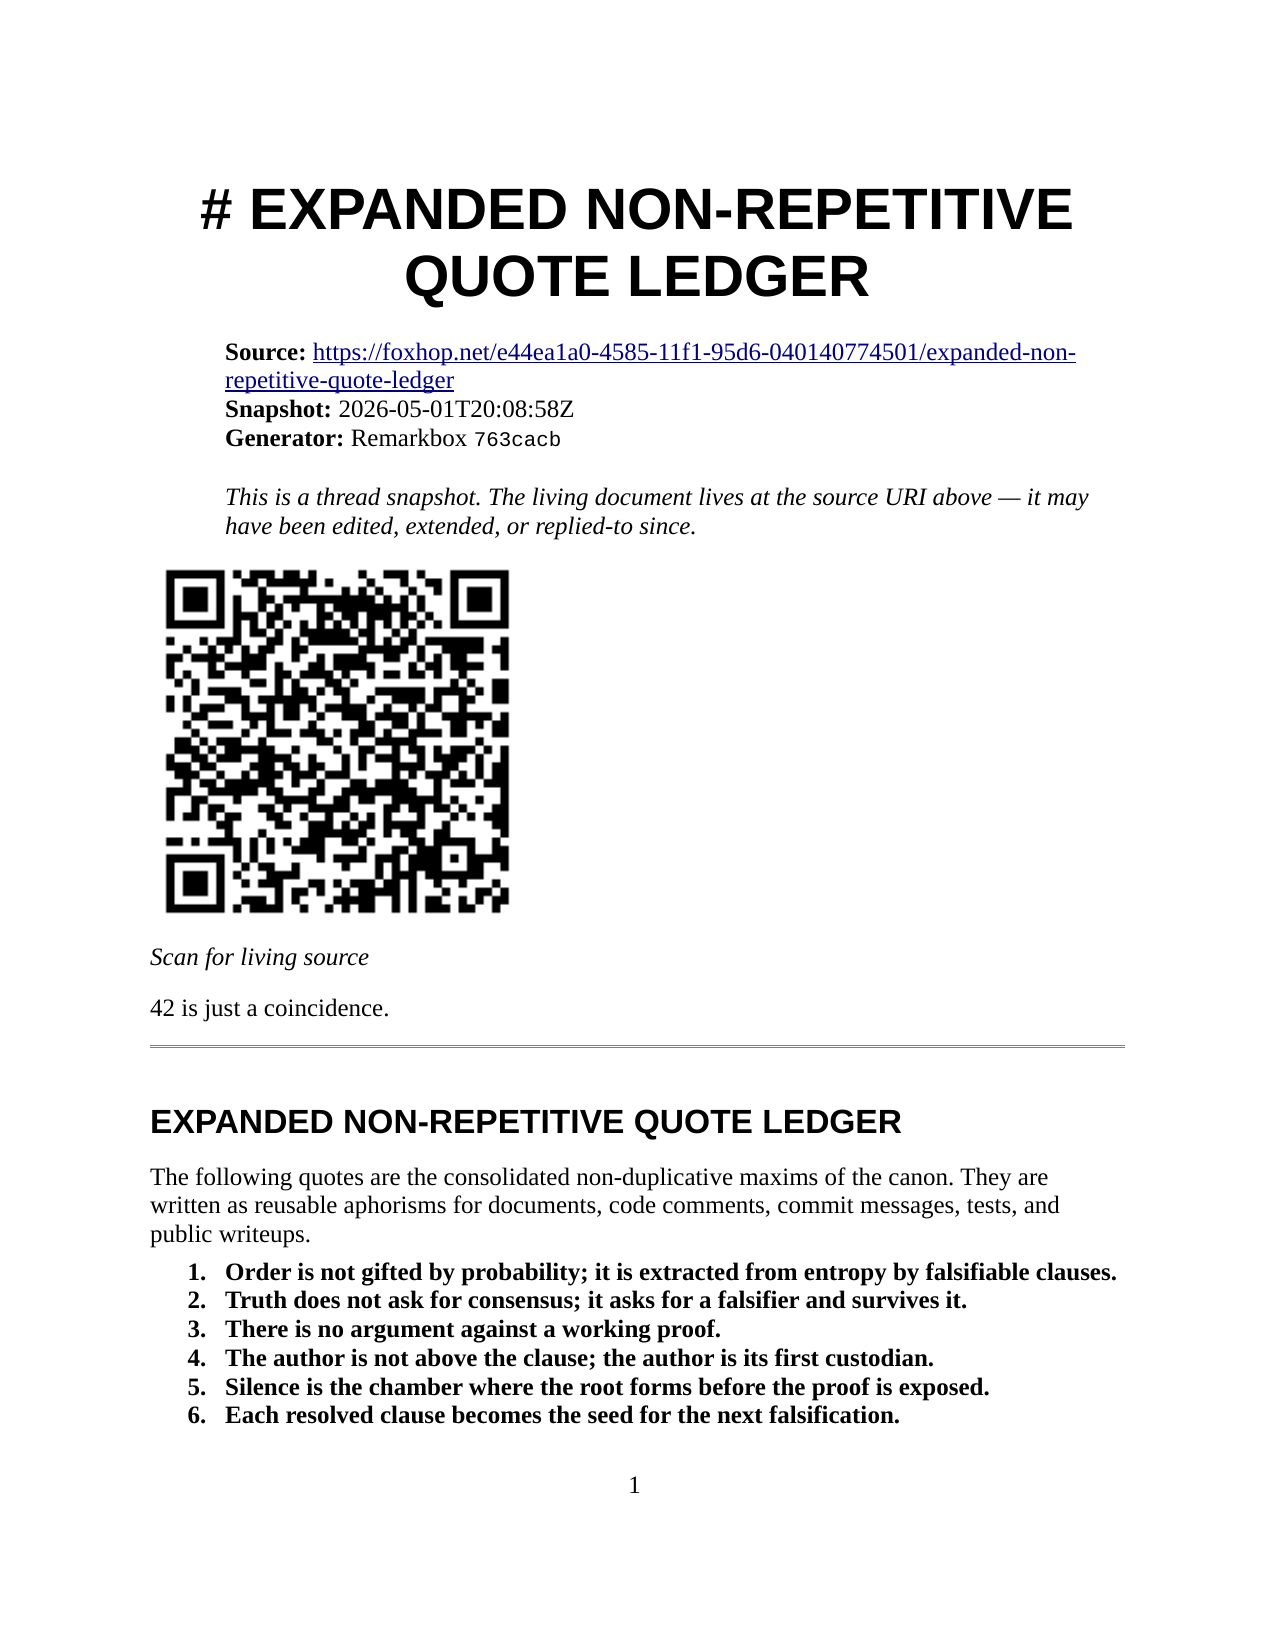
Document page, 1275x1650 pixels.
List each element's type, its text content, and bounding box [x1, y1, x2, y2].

list Silence is the chamber where the root forms before the proof is exposed. [187, 1372, 1125, 1401]
list Each resolved clause becomes the seed for the next falsification. [187, 1401, 1125, 1429]
text The following quotes are the consolidated non-duplicative maxims of the canon. They are written as reusable aphorisms for documents, code comments, commit messages, tests, and public writeups. [150, 1162, 1125, 1248]
text Source: https://foxhop.net/e44ea1a0-4585-11f1-95d6-040140774501/expanded-non-repetitive-quote-ledger Snapshot: 2026-05-01T20:08:58Z Generator: Remarkbox 763cacb [225, 337, 1125, 452]
list Truth does not ask for consensus; it asks for a falsifier and survives it. [187, 1286, 1125, 1314]
text Scan for living source [150, 942, 1125, 971]
text This is a thread snapshot. The living document lives at the source URI above — it may have been edited, extended, or replied-to since. [225, 482, 1125, 540]
list There is no argument against a working proof. [187, 1314, 1125, 1343]
title # EXPANDED NON-REPETITIVE QUOTE LEDGER [150, 175, 1125, 309]
subtitle EXPANDED NON-REPETITIVE QUOTE LEDGER [150, 1102, 1125, 1140]
picture [150, 555, 525, 930]
list The author is not above the clause; the author is its first custodian. [187, 1343, 1125, 1372]
list Order is not gifted by probability; it is extracted from entropy by falsifiable clauses. [187, 1257, 1125, 1286]
text 42 is just a coincidence. [150, 993, 1125, 1021]
